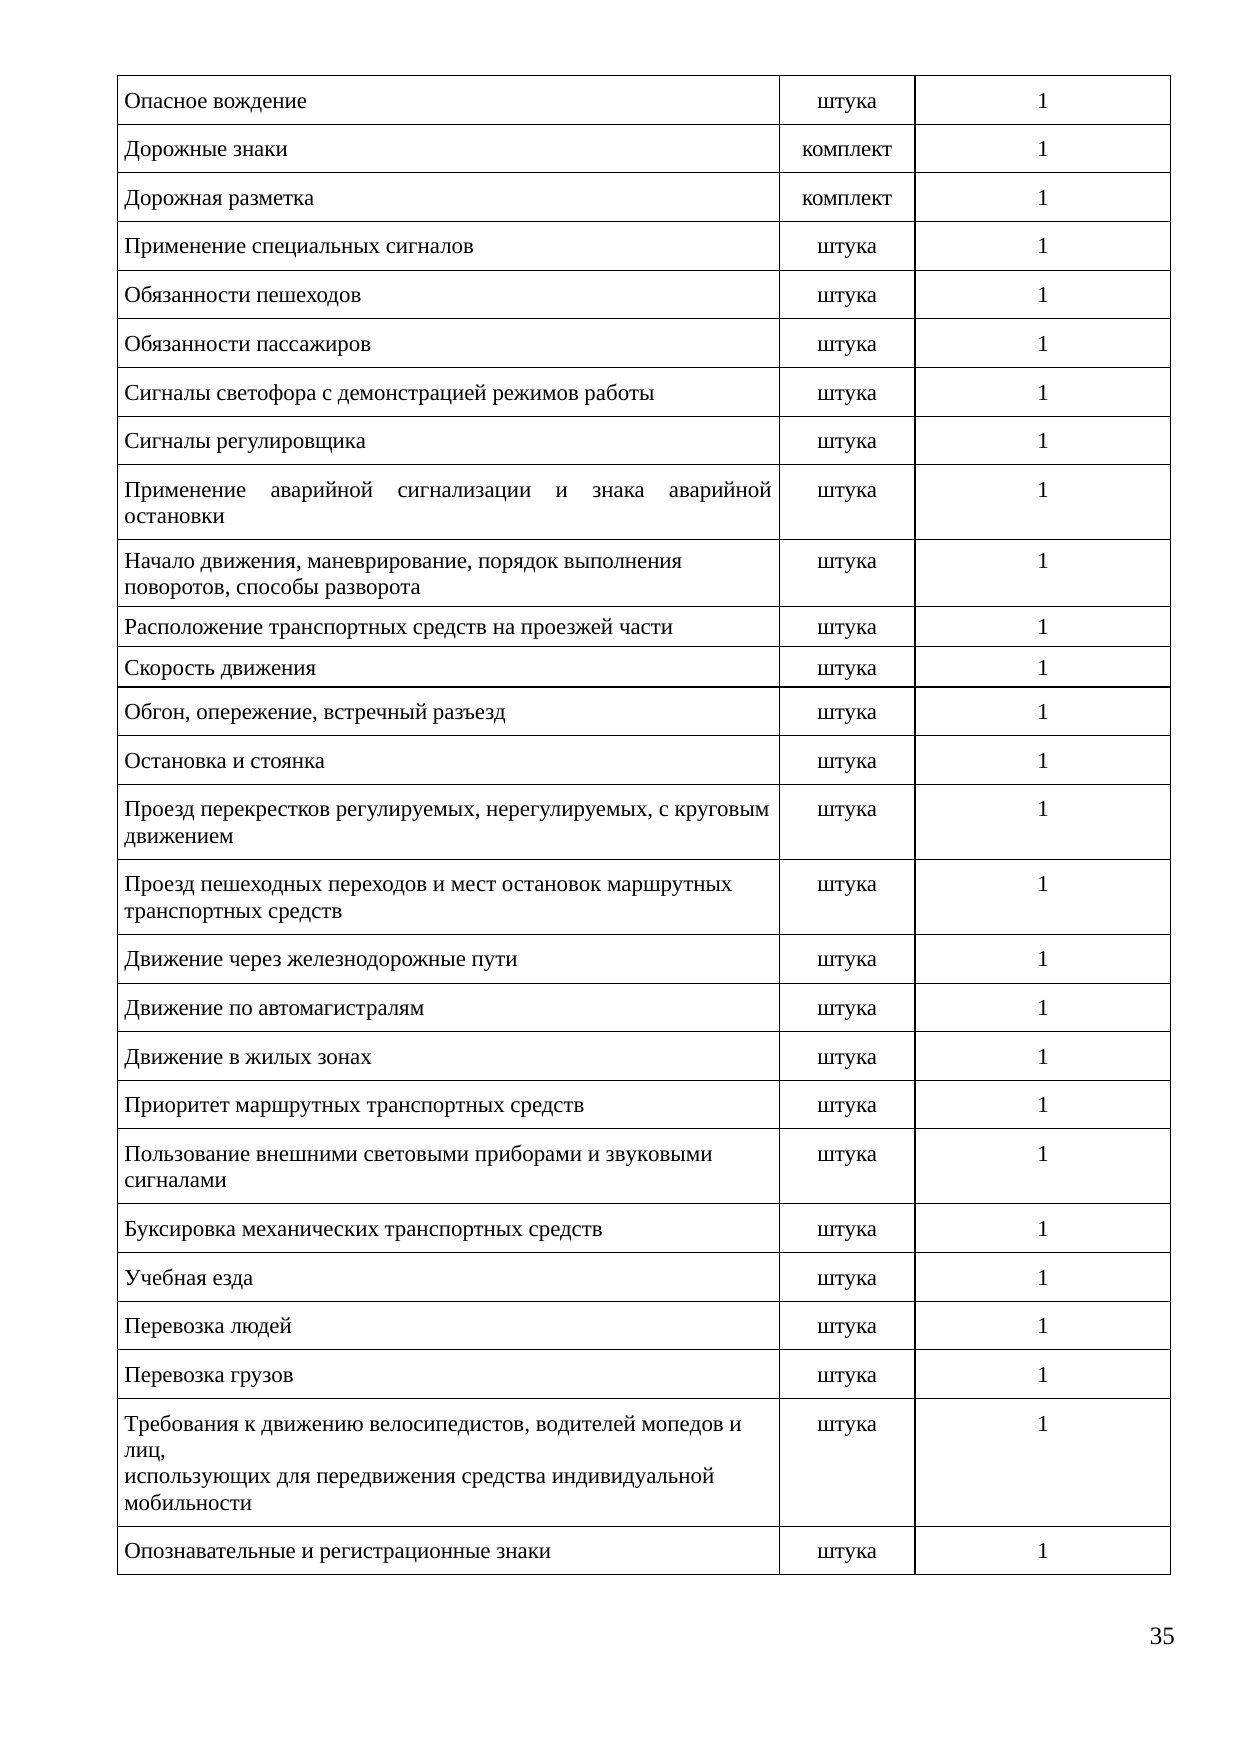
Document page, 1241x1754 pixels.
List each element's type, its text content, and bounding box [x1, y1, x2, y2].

table_cell штука [780, 1129, 914, 1203]
table_cell штука [780, 935, 914, 982]
table_cell штука [780, 368, 914, 416]
table_cell Приоритет маршрутных транспортных средств [118, 1081, 779, 1128]
table_cell 1 [916, 1399, 1170, 1526]
table_cell комплект [780, 173, 914, 221]
table_cell 1 [916, 1350, 1170, 1398]
table_cell Опознавательные и регистрационные знаки [118, 1527, 779, 1574]
table_cell 1 [916, 1253, 1170, 1301]
table_cell 1 [916, 1129, 1170, 1203]
table_cell штука [780, 860, 914, 934]
table_cell Обгон, опережение, встречный разъезд [118, 688, 779, 735]
table_cell Применение специальных сигналов [118, 222, 779, 269]
table_cell штука [780, 647, 914, 686]
table_cell Опасное вождение [118, 76, 779, 124]
table_cell Перевозка людей [118, 1302, 779, 1349]
table_cell Обязанности пассажиров [118, 319, 779, 367]
table_cell 1 [916, 607, 1170, 646]
table_cell штука [780, 984, 914, 1031]
table_cell Движение по автомагистралям [118, 984, 779, 1031]
table_cell Дорожная разметка [118, 173, 779, 221]
table_cell штука [780, 785, 914, 859]
table_cell 1 [916, 173, 1170, 221]
table_cell комплект [780, 125, 914, 172]
table_cell 1 [916, 271, 1170, 318]
table_cell штука [780, 736, 914, 784]
table_cell Движение в жилых зонах [118, 1032, 779, 1080]
table_cell 1 [916, 417, 1170, 464]
table_cell Требования к движению велосипедистов, водителей мопедов и лиц, использующих для передвижения средства индивидуальной мобильности [118, 1399, 779, 1526]
table_cell штука [780, 76, 914, 124]
table_cell Учебная езда [118, 1253, 779, 1301]
table_cell Пользование внешними световыми приборами и звуковыми сигналами [118, 1129, 779, 1203]
table_cell 1 [916, 785, 1170, 859]
table_cell штука [780, 1399, 914, 1526]
table_cell Обязанности пешеходов [118, 271, 779, 318]
table_cell 1 [916, 1081, 1170, 1128]
table_cell 1 [916, 76, 1170, 124]
table_cell Буксировка механических транспортных средств [118, 1204, 779, 1252]
table_cell Сигналы регулировщика [118, 417, 779, 464]
table_cell 1 [916, 736, 1170, 784]
table_cell штука [780, 222, 914, 269]
table_cell 1 [916, 1527, 1170, 1574]
table_cell штука [780, 607, 914, 646]
table_cell 1 [916, 368, 1170, 416]
table_cell Сигналы светофора с демонстрацией режимов работы [118, 368, 779, 416]
table_cell штука [780, 1527, 914, 1574]
table_cell 1 [916, 688, 1170, 735]
table_cell 1 [916, 935, 1170, 982]
table_cell 1 [916, 1302, 1170, 1349]
table_cell 1 [916, 222, 1170, 269]
table_cell Расположение транспортных средств на проезжей части [118, 607, 779, 646]
table_cell штука [780, 1350, 914, 1398]
table_cell Перевозка грузов [118, 1350, 779, 1398]
table_cell 1 [916, 647, 1170, 686]
table_cell штука [780, 465, 914, 539]
table_cell штука [780, 271, 914, 318]
table_cell штука [780, 1081, 914, 1128]
table_cell Остановка и стоянка [118, 736, 779, 784]
table_cell штука [780, 1253, 914, 1301]
table_cell штука [780, 540, 914, 606]
table_cell Скорость движения [118, 647, 779, 686]
table_cell Дорожные знаки [118, 125, 779, 172]
table_cell Начало движения, маневрирование, порядок выполнения поворотов, способы разворота [118, 540, 779, 606]
table_cell 1 [916, 125, 1170, 172]
table_cell 1 [916, 540, 1170, 606]
table_cell Применение аварийной сигнализации и знака аварийной остановки [118, 465, 779, 539]
table_cell 1 [916, 465, 1170, 539]
table_cell Движение через железнодорожные пути [118, 935, 779, 982]
table_cell 1 [916, 319, 1170, 367]
table_cell 1 [916, 1032, 1170, 1080]
table_cell 1 [916, 1204, 1170, 1252]
table_cell Проезд перекрестков регулируемых, нерегулируемых, с круговым движением [118, 785, 779, 859]
table_cell штука [780, 1204, 914, 1252]
table_cell штука [780, 688, 914, 735]
table_cell 1 [916, 860, 1170, 934]
table_cell штука [780, 417, 914, 464]
table_cell штука [780, 1302, 914, 1349]
table_cell 1 [916, 984, 1170, 1031]
table_cell Проезд пешеходных переходов и мест остановок маршрутных транспортных средств [118, 860, 779, 934]
table_cell штука [780, 1032, 914, 1080]
table_cell штука [780, 319, 914, 367]
